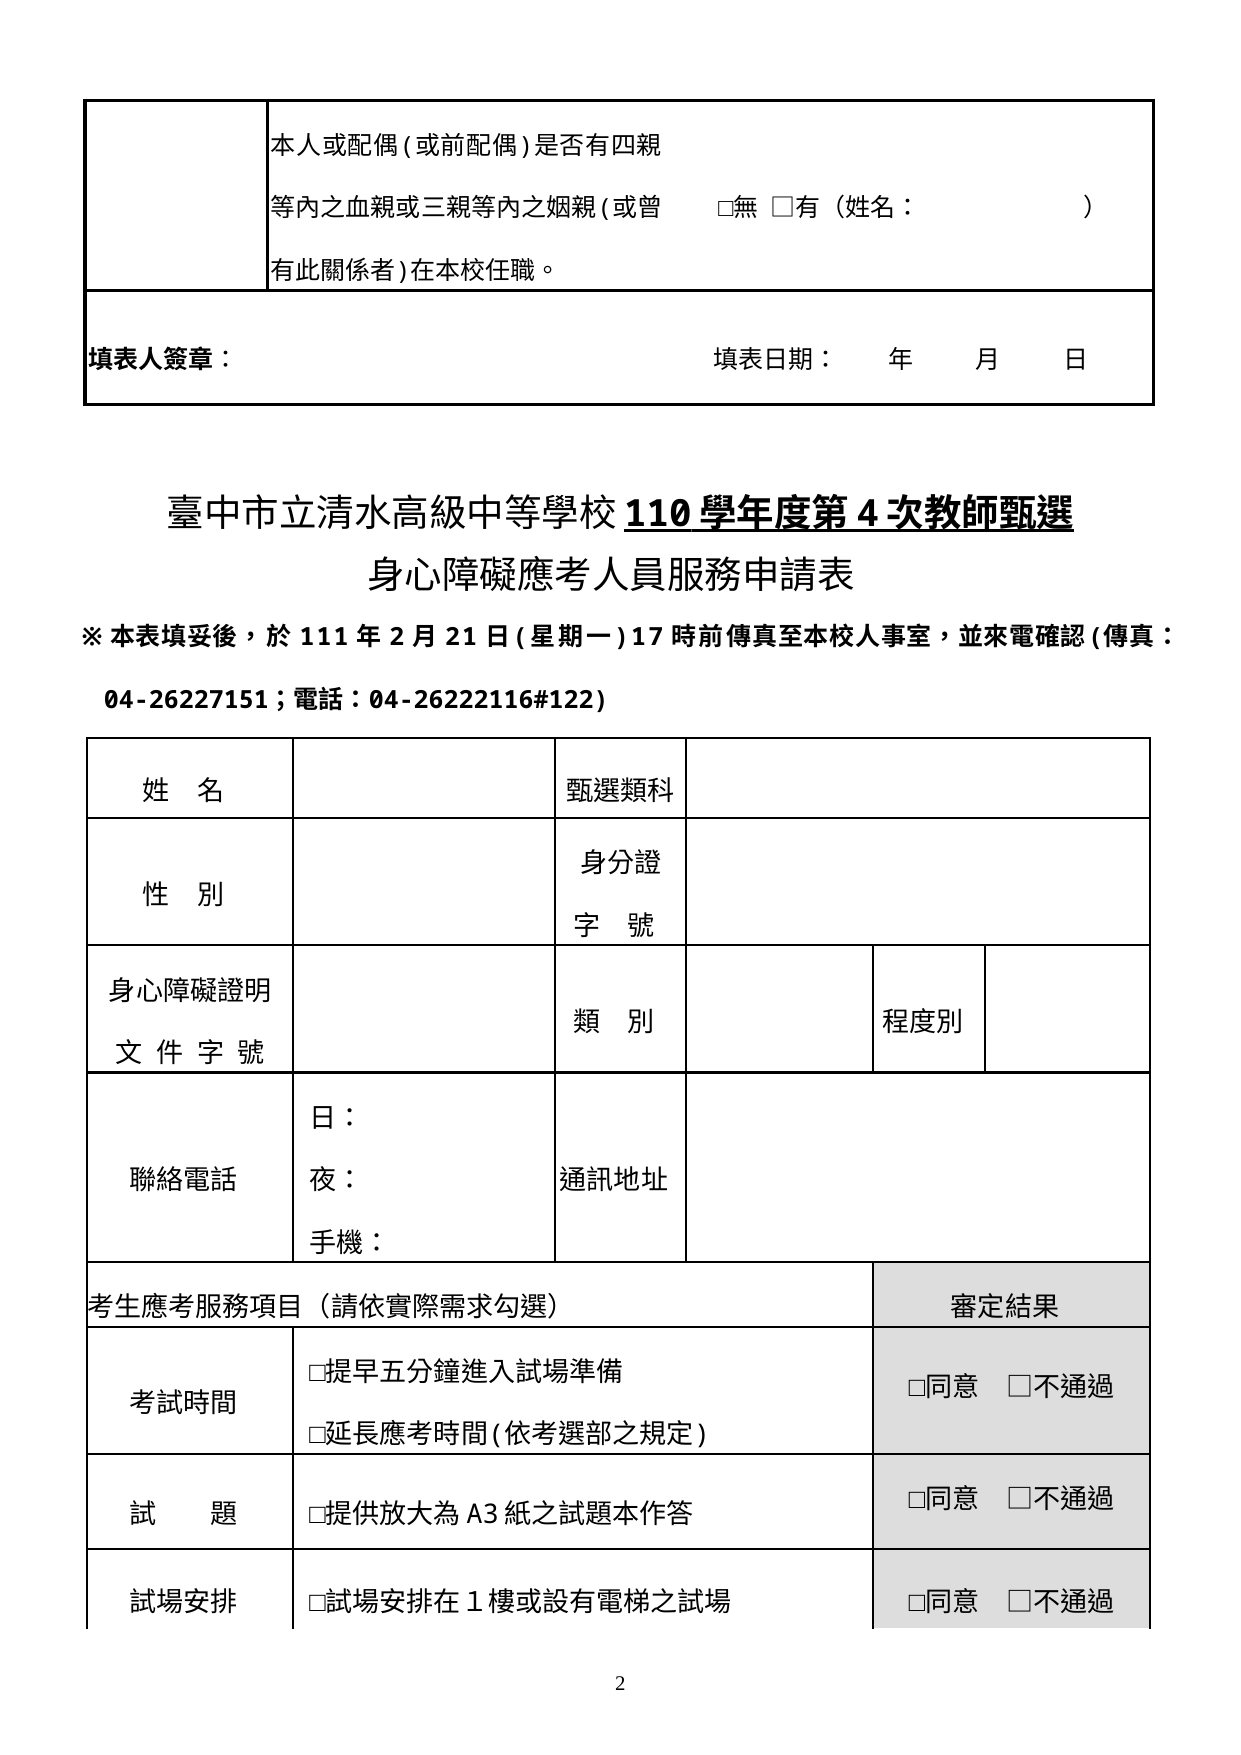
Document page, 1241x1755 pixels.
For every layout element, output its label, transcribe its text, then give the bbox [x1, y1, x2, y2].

table_cell 身心障礙證明 文 件 字 號 [88, 946, 292, 1071]
table_header [294, 739, 554, 817]
text 身心障礙應考人員服務申請表 [59, 531, 1181, 593]
table_cell 審定結果 [874, 1263, 1149, 1326]
table_cell 程度別 [874, 946, 984, 1071]
table_cell 類 別 [556, 946, 685, 1071]
table_cell [87, 102, 266, 289]
table_cell [687, 946, 872, 1071]
table_header 甄選類科 [556, 739, 685, 817]
text 臺中市立清水高級中等學校110學年度第4次教師甄選 [59, 468, 1181, 531]
table_cell [687, 819, 1149, 944]
table_cell [85, 406, 113, 468]
table_cell 填表人簽章： 填表日期： 年 月 日 [87, 292, 1152, 403]
table_cell □試場安排在１樓或設有電梯之試場 [294, 1550, 872, 1628]
table_cell 試 題 [88, 1455, 292, 1548]
text ※本表填妥後，於111年2月21日(星期一)17時前傳真至本校人事室，並來電確認(傳真：04-26227151；電話：04-26222116#122) [59, 593, 1181, 718]
table_cell [1040, 406, 1044, 468]
table_cell 考試時間 [88, 1328, 292, 1453]
table_cell 聯絡電話 [88, 1074, 292, 1261]
table_cell 本人或配偶(或前配偶)是否有四親等內之血親或三親等內之姻親(或曾有此關係者)在本校任職。 [269, 102, 665, 289]
table_cell [687, 1074, 1149, 1261]
table_cell 性 別 [88, 819, 292, 944]
table_header [687, 739, 1149, 817]
table_cell 通訊地址 [556, 1074, 685, 1261]
table_cell [113, 406, 1039, 468]
table_cell 考生應考服務項目（請依實際需求勾選） [88, 1263, 872, 1326]
table_cell □同意 □不通過 [874, 1455, 1149, 1548]
table_cell 日： 夜： 手機： [294, 1074, 554, 1261]
table_cell 身分證 字 號 [556, 819, 685, 944]
table_cell □提早五分鐘進入試場準備 □延長應考時間(依考選部之規定) [294, 1328, 872, 1453]
table_header 姓 名 [88, 739, 292, 817]
table_cell [1044, 406, 1154, 468]
table_cell □無 □有（姓名： ） [665, 102, 1152, 289]
table_cell [294, 819, 554, 944]
table_cell □同意 □不通過 [874, 1550, 1149, 1628]
table_cell □同意 □不通過 [874, 1328, 1149, 1453]
table_cell 試場安排 [88, 1550, 292, 1628]
table_cell □提供放大為A3紙之試題本作答 [294, 1455, 872, 1548]
table_cell [986, 946, 1149, 1071]
table_cell [294, 946, 554, 1071]
